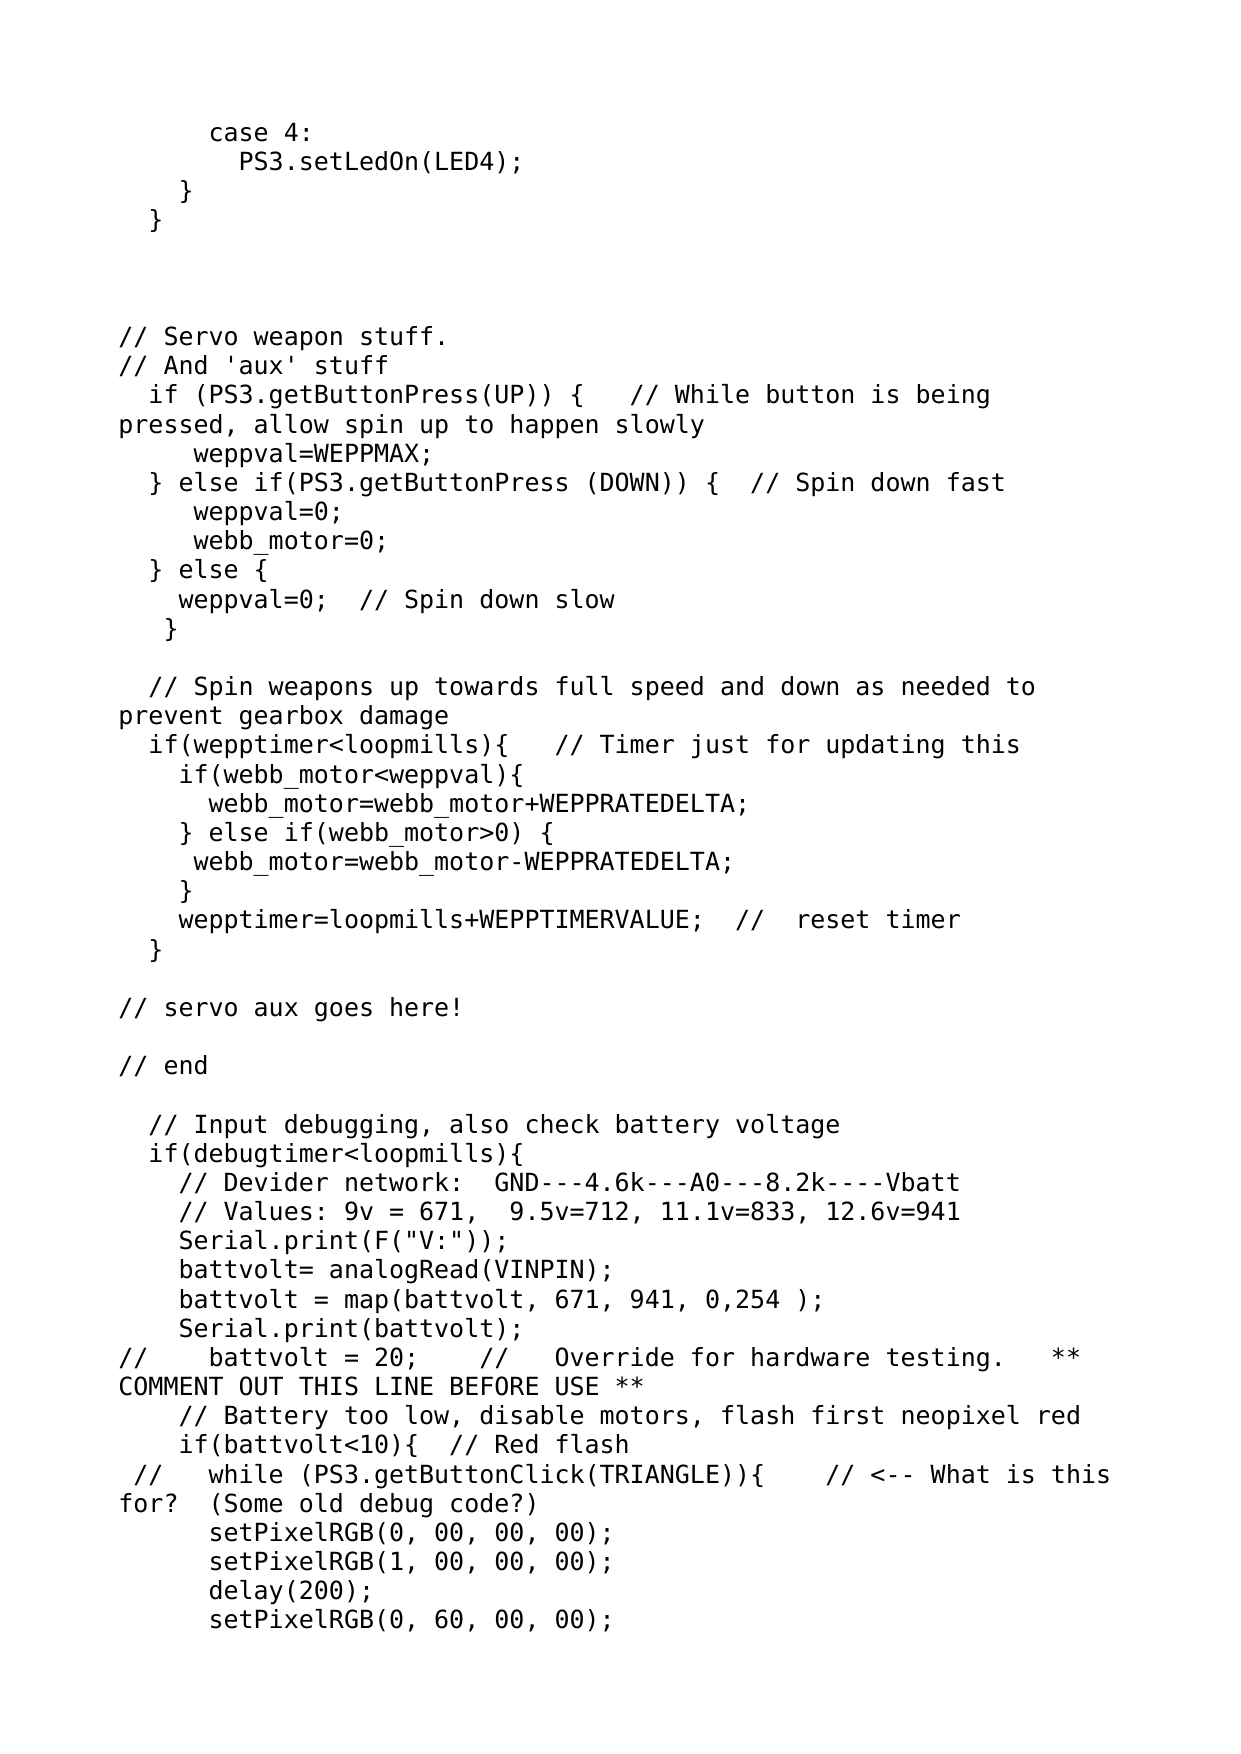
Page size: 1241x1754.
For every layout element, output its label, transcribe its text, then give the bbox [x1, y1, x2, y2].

text case 4: PS3.setLedOn(LED4); } } // Servo weapon stuff. // And 'aux' stuff if (PS3.getButtonPress(UP)) { // While button is being pressed, allow spin up to happen slowly weppval=WEPPMAX; } else if(PS3.getButtonPress (DOWN)) { // Spin down fast weppval=0; webb_motor=0; } else { weppval=0; // Spin down slow } // Spin weapons up towards full speed and down as needed to prevent gearbox damage if(wepptimer<loopmills){ // Timer just for updating this if(webb_motor<weppval){ webb_motor=webb_motor+WEPPRATEDELTA; } else if(webb_motor>0) { webb_motor=webb_motor-WEPPRATEDELTA; } wepptimer=loopmills+WEPPTIMERVALUE; // reset timer } // servo aux goes here! // end // Input debugging, also check battery voltage if(debugtimer<loopmills){ // Devider network: GND---4.6k---A0---8.2k----Vbatt // Values: 9v = 671, 9.5v=712, 11.1v=833, 12.6v=941 Serial.print(F("V:")); battvolt= analogRead(VINPIN); battvolt = map(battvolt, 671, 941, 0,254 ); Serial.print(battvolt); // battvolt = 20; // Override for hardware testing. ** COMMENT OUT THIS LINE BEFORE USE ** // Battery too low, disable motors, flash first neopixel red if(battvolt<10){ // Red flash // while (PS3.getButtonClick(TRIANGLE)){ // <-- What is this for? (Some old debug code?) setPixelRGB(0, 00, 00, 00); setPixelRGB(1, 00, 00, 00); delay(200); setPixelRGB(0, 60, 00, 00); [118, 118, 1122, 1635]
